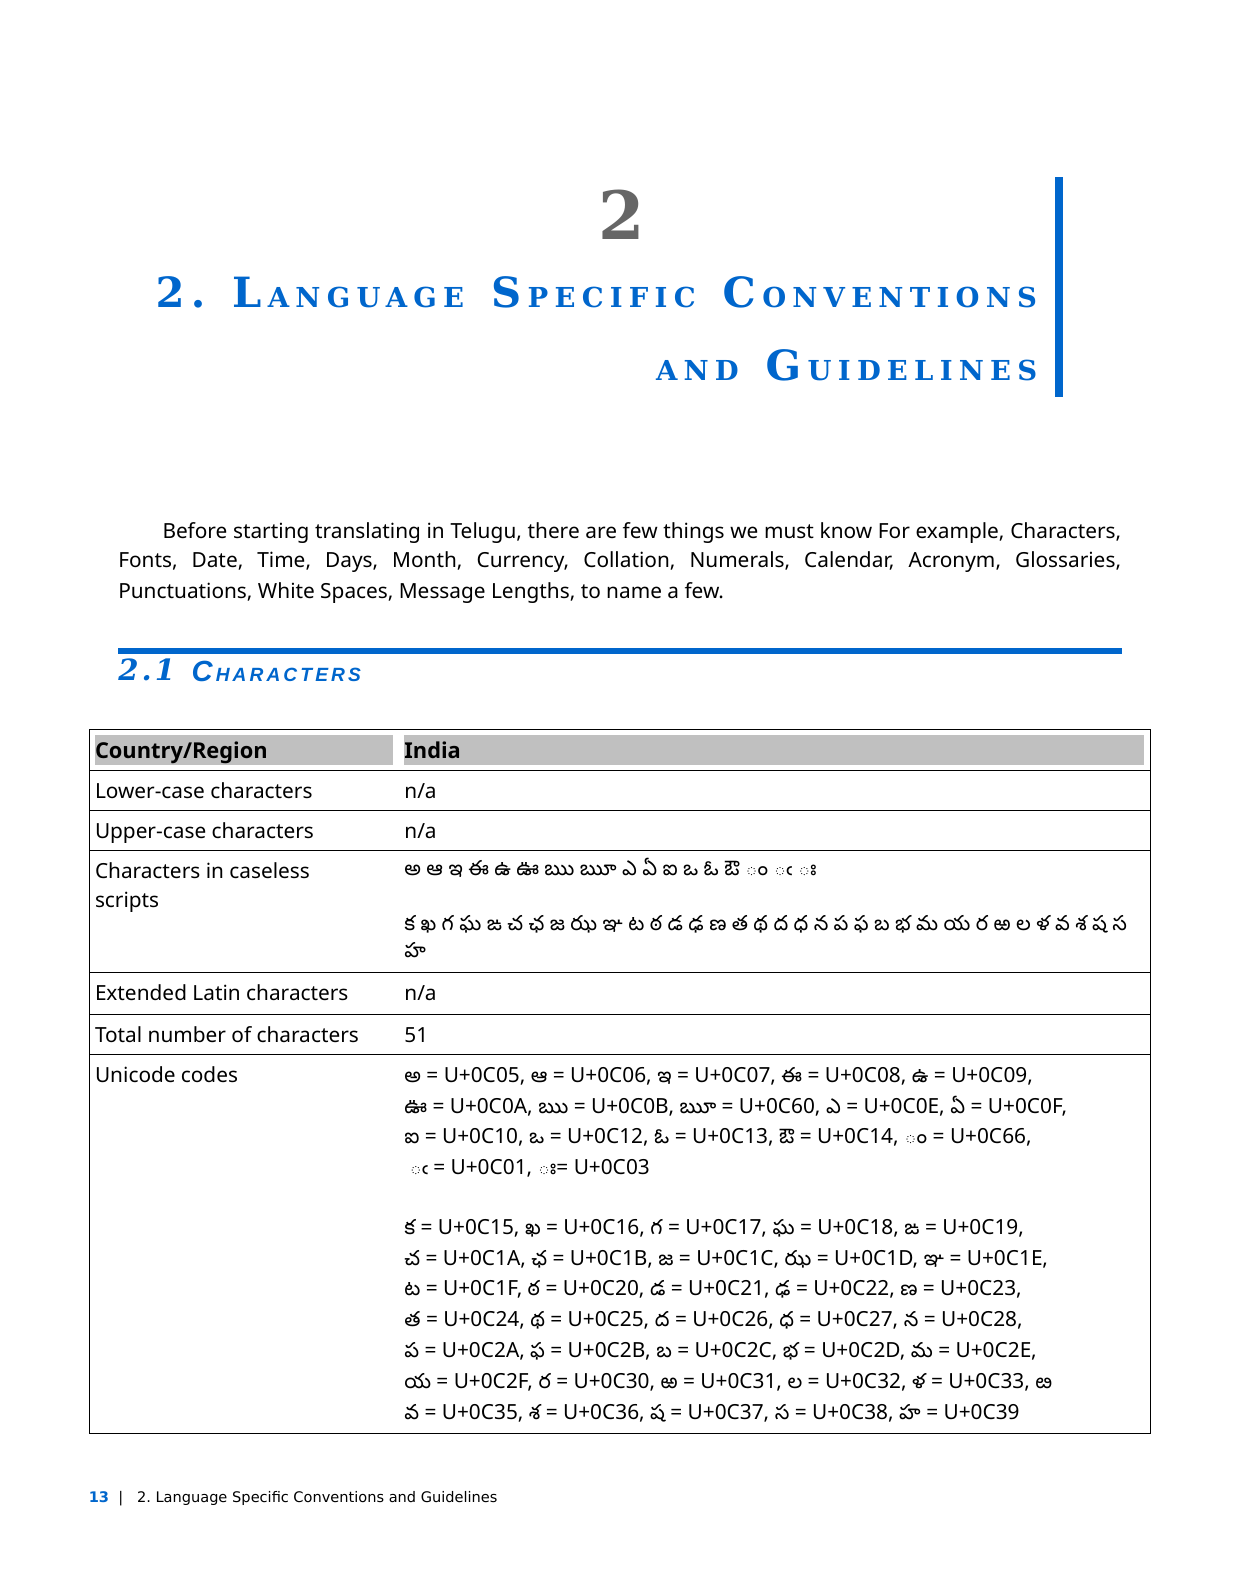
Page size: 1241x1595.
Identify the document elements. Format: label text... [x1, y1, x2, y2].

table_header Country/Region [90, 730, 398, 770]
table_cell Characters in caseless scripts [90, 851, 398, 972]
table_cell Extended Latin characters [90, 973, 398, 1014]
subtitle 2. Language Specific Conventions and Guidelines [88, 177, 1055, 397]
table_cell 51 [398, 1015, 1150, 1054]
table_cell n/a [398, 771, 1150, 810]
table_cell n/a [398, 973, 1150, 1014]
table_header India [398, 730, 1150, 770]
table_cell అ ఆ ఇ ఈ ఉ ఊ ఋ ౠ ఎ ఏ ఐ ఒ ఓ ఔ ం ఁ ః క ఖ గ ఘ ఙ చ ఛ జ ఝ ఞ ట ఠ డ ఢ ణ త థ ద ధ న ప ఫ బ భ మ య ర ఱ ల ళ వ శ ష స హ [398, 851, 1150, 972]
table_cell Unicode codes [90, 1055, 398, 1433]
subtitle 2.1 Characters [118, 654, 1122, 688]
text Before starting translating in Telugu, there are few things we must know For example, Characters, Fonts, Date, Time, Days, Month, Currency, Collation, Numerals, Calendar, Acronym, Glossaries, Punctuations, White Spaces, Message Lengths, to name a few. [118, 516, 1122, 604]
table_cell Total number of characters [90, 1015, 398, 1054]
table_cell Upper-case characters [90, 811, 398, 850]
table_cell అ = U+0C05, ఆ = U+0C06, ఇ = U+0C07, ఈ = U+0C08, ఉ = U+0C09, ఊ = U+0C0A, ఋ = U+0C0B, ౠ = U+0C60, ఎ = U+0C0E, ఏ = U+0C0F, ఐ = U+0C10, ఑ఒ = U+0C12, ఓ = U+0C13, ఔ = U+0C14, ం = U+0C66, ఁ = U+0C01, ః= U+0C03 క = U+0C15, ఖ = U+0C16, గ = U+0C17, ఘ = U+0C18, ఙ = U+0C19, చ = U+0C1A, ఛ = U+0C1B, జ = U+0C1C, ఝ = U+0C1D, ఞ = U+0C1E, ట = U+0C1F, ఠ = U+0C20, డ = U+0C21, ఢ = U+0C22, ణ = U+0C23, త = U+0C24, థ = U+0C25, ద = U+0C26, ధ = U+0C27, న = U+0C28, ప = U+0C2A, ఫ = U+0C2B, బ = U+0C2C, భ = U+0C2D, మ = U+0C2E, య = U+0C2F, ర = U+0C30, ఱ = U+0C31, ల = U+0C32, ళ = U+0C33, ఴ వ = U+0C35, శ = U+0C36, ష = U+0C37, స = U+0C38, హ = U+0C39 [398, 1055, 1150, 1433]
table_cell n/a [398, 811, 1150, 850]
table_cell Lower-case characters [90, 771, 398, 810]
